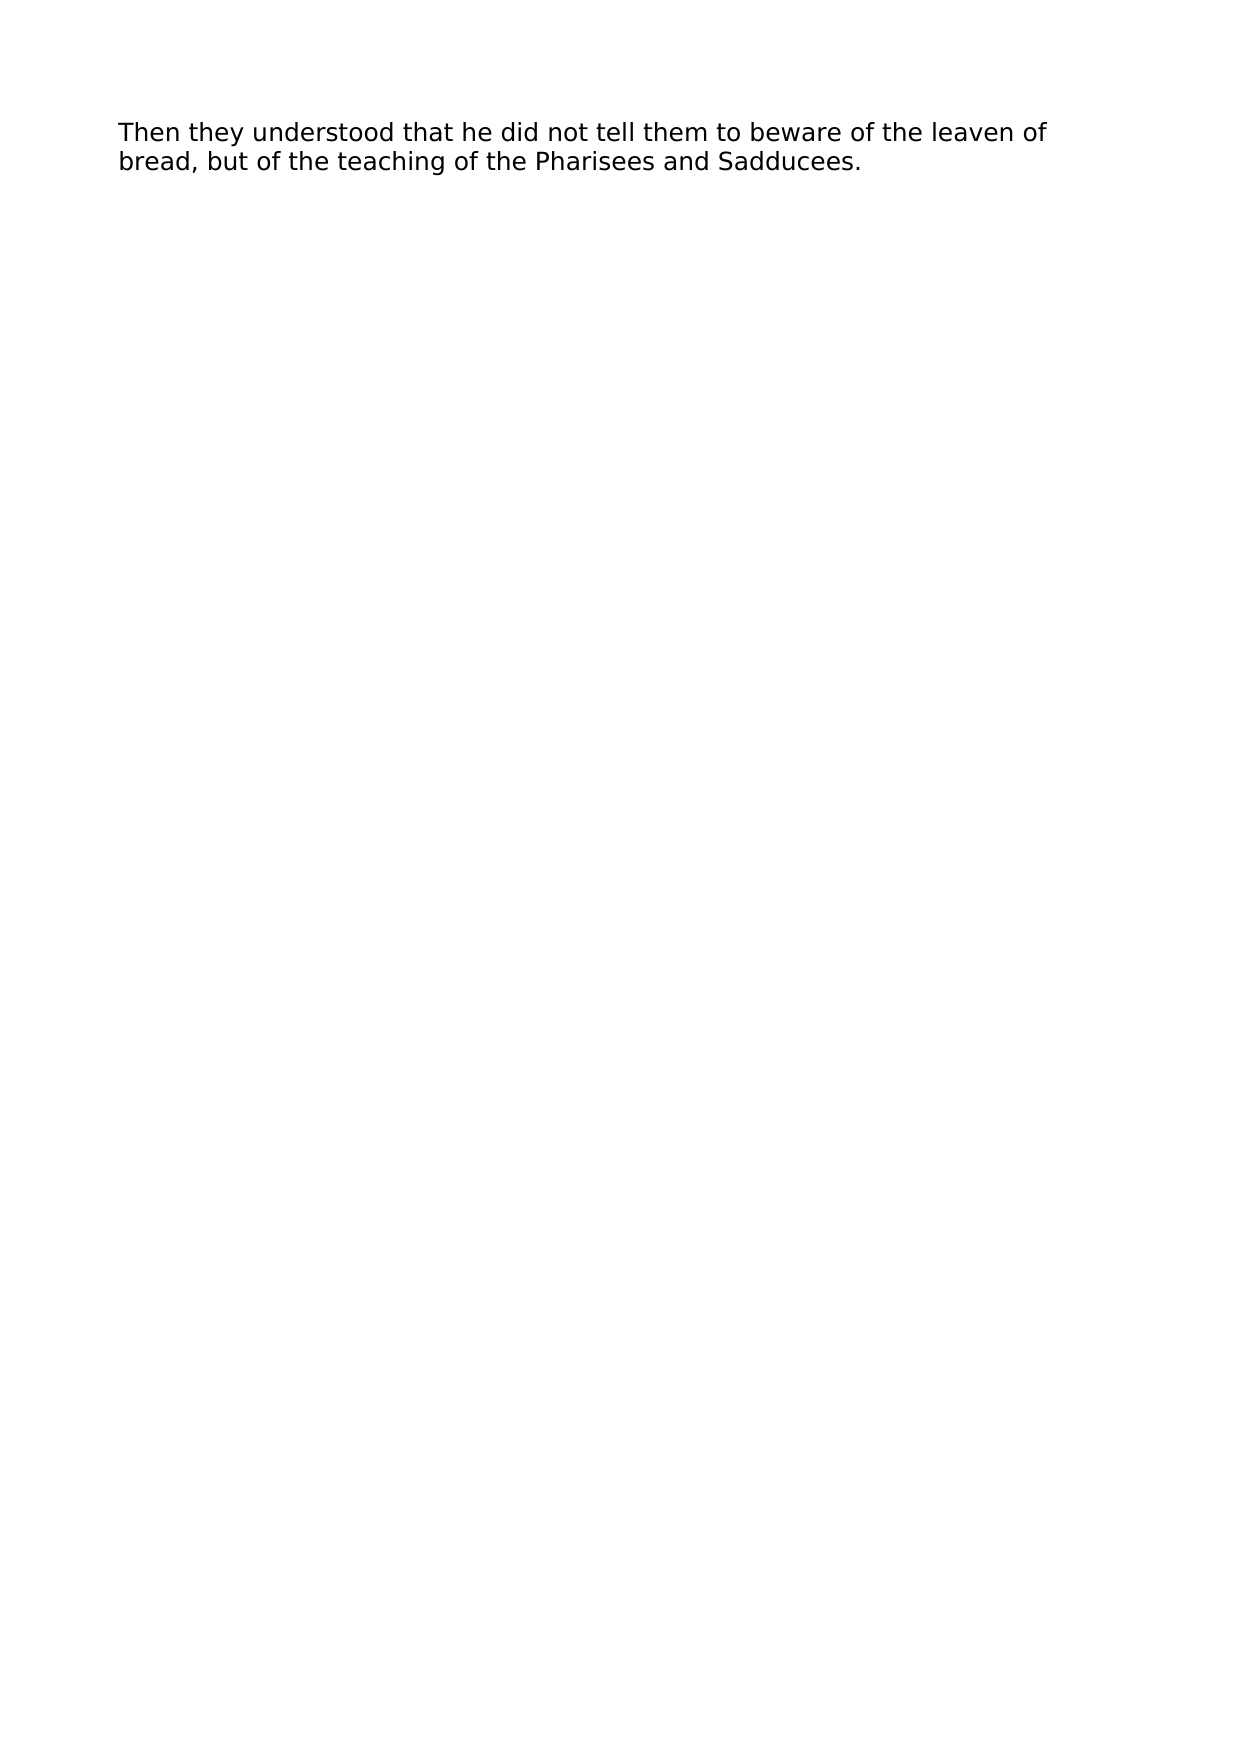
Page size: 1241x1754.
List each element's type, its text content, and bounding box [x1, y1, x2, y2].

text Then they understood that he did not tell them to beware of the leaven of bread, but of the teaching of the Pharisees and Sadducees. [118, 118, 1122, 176]
